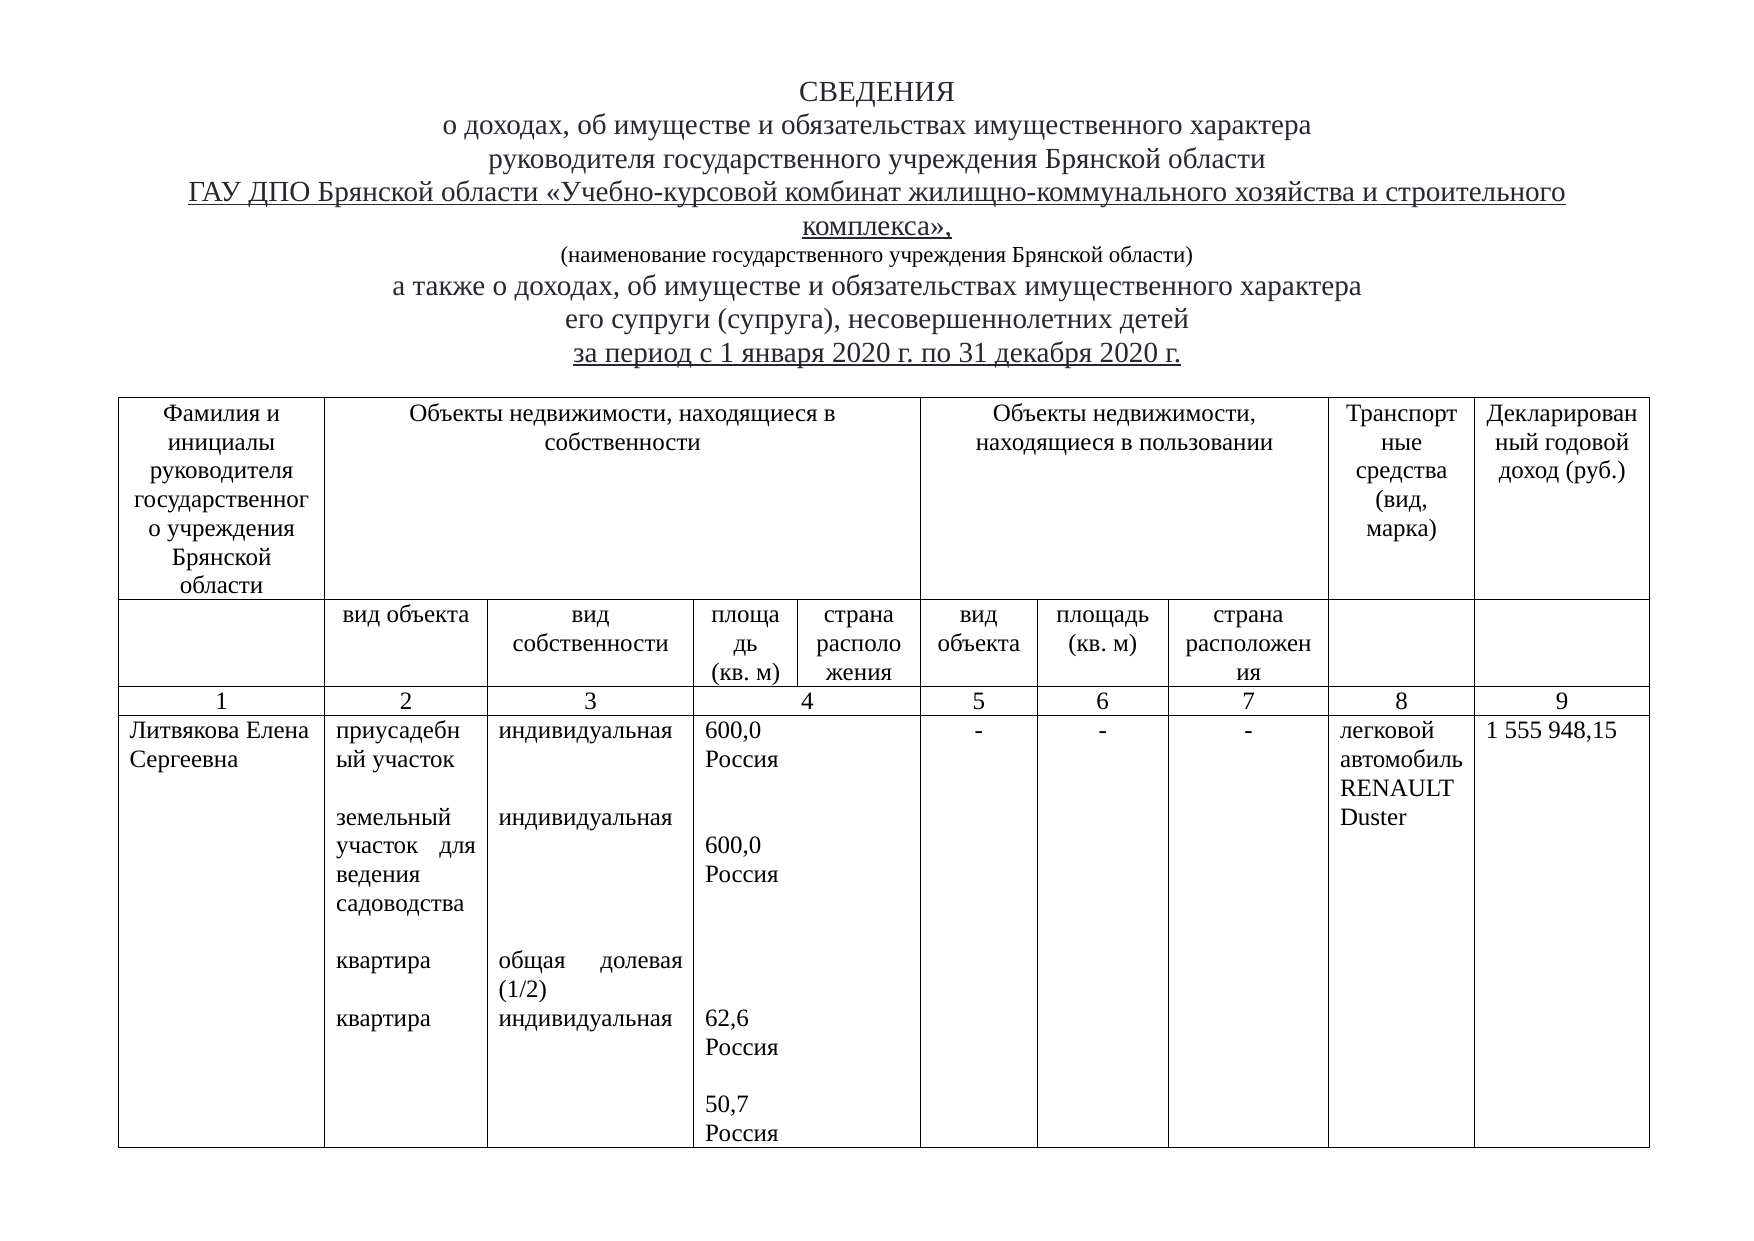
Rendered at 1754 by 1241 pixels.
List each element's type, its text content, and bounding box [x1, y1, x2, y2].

table_header Транспортные средства (вид, марка) [1329, 398, 1474, 599]
text руководителя государственного учреждения Брянской области [118, 141, 1636, 174]
table_cell страна расположения [1169, 600, 1328, 686]
table_header Фамилия и инициалы руководителя государственного учреждения Брянской области [119, 398, 324, 599]
table_cell 1 [119, 687, 324, 715]
table_cell [119, 600, 324, 686]
table_cell 9 [1475, 687, 1649, 715]
text (наименование государственного учреждения Брянской области) [118, 242, 1636, 268]
text его супруги (супруга), несовершеннолетних детей [118, 301, 1636, 335]
table_cell страна расположения [798, 600, 920, 686]
table_cell площадь (кв. м) [694, 600, 797, 686]
table_cell вид объекта [921, 600, 1037, 686]
table_header Декларированный годовой доход (руб.) [1475, 398, 1649, 599]
table_cell 1 555 948,15 [1475, 716, 1649, 1147]
table_cell [1329, 600, 1474, 686]
table_cell 7 [1169, 687, 1328, 715]
table_cell 3 [488, 687, 693, 715]
table_cell приусадебный участок земельный участок для ведения садоводства квартира квартира [325, 716, 487, 1147]
table_cell 8 [1329, 687, 1474, 715]
table_cell - [921, 716, 1037, 1147]
table_cell - [1038, 716, 1168, 1147]
text за период с 1 января 2020 г. по 31 декабря 2020 г. [118, 335, 1636, 368]
table_header Объекты недвижимости, находящиеся в пользовании [921, 398, 1328, 599]
table_cell вид объекта [325, 600, 487, 686]
table_cell легковой автомобиль RENAULT Duster [1329, 716, 1474, 1147]
text о доходах, об имуществе и обязательствах имущественного характера [118, 107, 1636, 141]
table_cell - [1169, 716, 1328, 1147]
table_cell [1475, 600, 1649, 686]
table_cell 2 [325, 687, 487, 715]
table_cell площадь (кв. м) [1038, 600, 1168, 686]
table_cell 600,0 Россия 600,0 Россия 62,6 Россия 50,7 Россия [694, 716, 920, 1147]
table_cell индивидуальная индивидуальная общая долевая (1/2) индивидуальная [488, 716, 693, 1147]
table_cell Литвякова Елена Сергеевна [119, 716, 324, 1147]
table_header Объекты недвижимости, находящиеся в собственности [325, 398, 920, 599]
table_cell вид собственности [488, 600, 693, 686]
table_cell 6 [1038, 687, 1168, 715]
table_cell 4 [694, 687, 920, 715]
text ГАУ ДПО Брянской области «Учебно-курсовой комбинат жилищно-коммунального хозяйства и строительного комплекса», [118, 174, 1636, 242]
table_cell 5 [921, 687, 1037, 715]
text СВЕДЕНИЯ [118, 74, 1636, 107]
text а также о доходах, об имуществе и обязательствах имущественного характера [118, 268, 1636, 301]
